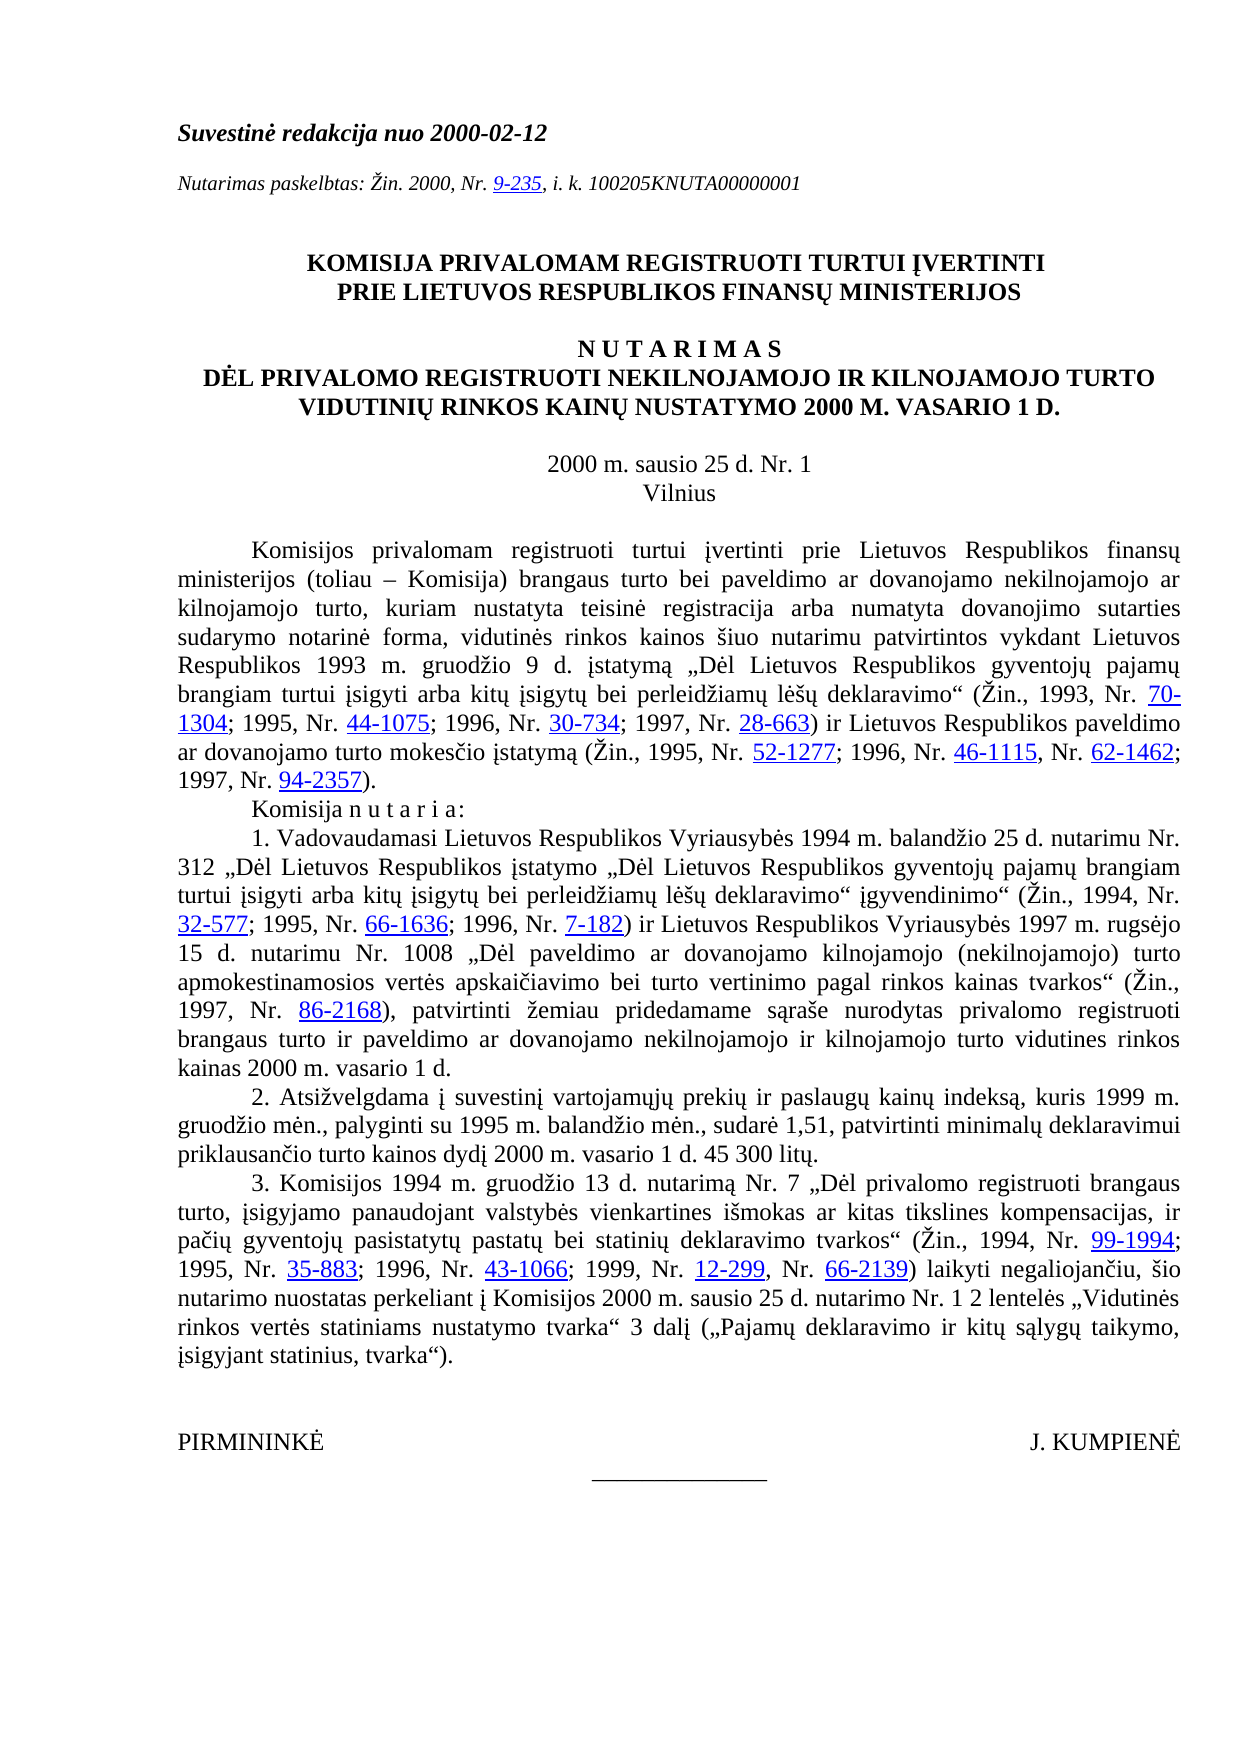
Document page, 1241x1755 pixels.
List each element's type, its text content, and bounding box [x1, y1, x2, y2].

text Komisija nutaria: [177, 794, 1181, 823]
text Suvestinė redakcija nuo 2000-02-12 [177, 118, 1181, 147]
text KOMISIJA PRIVALOMAM REGISTRUOTI TURTUI ĮVERTINTI [177, 248, 1181, 277]
text PIRMININKĖ J. KUMPIENĖ [177, 1427, 1181, 1455]
text DĖL PRIVALOMO REGISTRUOTI NEKILNOJAMOJO IR KILNOJAMOJO TURTO VIDUTINIŲ RINKOS KAINŲ NUSTATYMO 2000 M. VASARIO 1 D. [177, 363, 1181, 420]
text 1. Vadovaudamasi Lietuvos Respublikos Vyriausybės 1994 m. balandžio 25 d. nutarimu Nr. 312 „Dėl Lietuvos Respublikos įstatymo „Dėl Lietuvos Respublikos gyventojų pajamų brangiam turtui įsigyti arba kitų įsigytų bei perleidžiamų lėšų deklaravimo“ įgyvendinimo“ (Žin., 1994, Nr. 32-577; 1995, Nr. 66-1636; 1996, Nr. 7-182) ir Lietuvos Respublikos Vyriausybės 1997 m. rugsėjo 15 d. nutarimu Nr. 1008 „Dėl paveldimo ar dovanojamo kilnojamojo (nekilnojamojo) turto apmokestinamosios vertės apskaičiavimo bei turto vertinimo pagal rinkos kainas tvarkos“ (Žin., 1997, Nr. 86-2168), patvirtinti žemiau pridedamame sąraše nurodytas privalomo registruoti brangaus turto ir paveldimo ar dovanojamo nekilnojamojo ir kilnojamojo turto vidutines rinkos kainas 2000 m. vasario 1 d. [177, 823, 1181, 1082]
text Nutarimas paskelbtas: Žin. 2000, Nr. 9-235, i. k. 100205KNUTA00000001 [177, 171, 1181, 195]
text 2. Atsižvelgdama į suvestinį vartojamųjų prekių ir paslaugų kainų indeksą, kuris 1999 m. gruodžio mėn., palyginti su 1995 m. balandžio mėn., sudarė 1,51, patvirtinti minimalų deklaravimui priklausančio turto kainos dydį 2000 m. vasario 1 d. 45 300 litų. [177, 1082, 1181, 1168]
text N U T A R I M A S [177, 334, 1181, 363]
text Komisijos privalomam registruoti turtui įvertinti prie Lietuvos Respublikos finansų ministerijos (toliau – Komisija) brangaus turto bei paveldimo ar dovanojamo nekilnojamojo ar kilnojamojo turto, kuriam nustatyta teisinė registracija arba numatyta dovanojimo sutarties sudarymo notarinė forma, vidutinės rinkos kainos šiuo nutarimu patvirtintos vykdant Lietuvos Respublikos 1993 m. gruodžio 9 d. įstatymą „Dėl Lietuvos Respublikos gyventojų pajamų brangiam turtui įsigyti arba kitų įsigytų bei perleidžiamų lėšų deklaravimo“ (Žin., 1993, Nr. 70-1304; 1995, Nr. 44-1075; 1996, Nr. 30-734; 1997, Nr. 28-663) ir Lietuvos Respublikos paveldimo ar dovanojamo turto mokesčio įstatymą (Žin., 1995, Nr. 52-1277; 1996, Nr. 46-1115, Nr. 62-1462; 1997, Nr. 94-2357). [177, 535, 1181, 794]
text Vilnius [177, 478, 1181, 507]
text 2000 m. sausio 25 d. Nr. 1 [177, 449, 1181, 478]
text ______________ [177, 1455, 1181, 1484]
text 3. Komisijos 1994 m. gruodžio 13 d. nutarimą Nr. 7 „Dėl privalomo registruoti brangaus turto, įsigyjamo panaudojant valstybės vienkartines išmokas ar kitas tikslines kompensacijas, ir pačių gyventojų pasistatytų pastatų bei statinių deklaravimo tvarkos“ (Žin., 1994, Nr. 99-1994; 1995, Nr. 35-883; 1996, Nr. 43-1066; 1999, Nr. 12-299, Nr. 66-2139) laikyti negaliojančiu, šio nutarimo nuostatas perkeliant į Komisijos 2000 m. sausio 25 d. nutarimo Nr. 1 2 lentelės „Vidutinės rinkos vertės statiniams nustatymo tvarka“ 3 dalį („Pajamų deklaravimo ir kitų sąlygų taikymo, įsigyjant statinius, tvarka“). [177, 1168, 1181, 1369]
text PRIE LIETUVOS RESPUBLIKOS FINANSŲ MINISTERIJOS [177, 277, 1181, 305]
